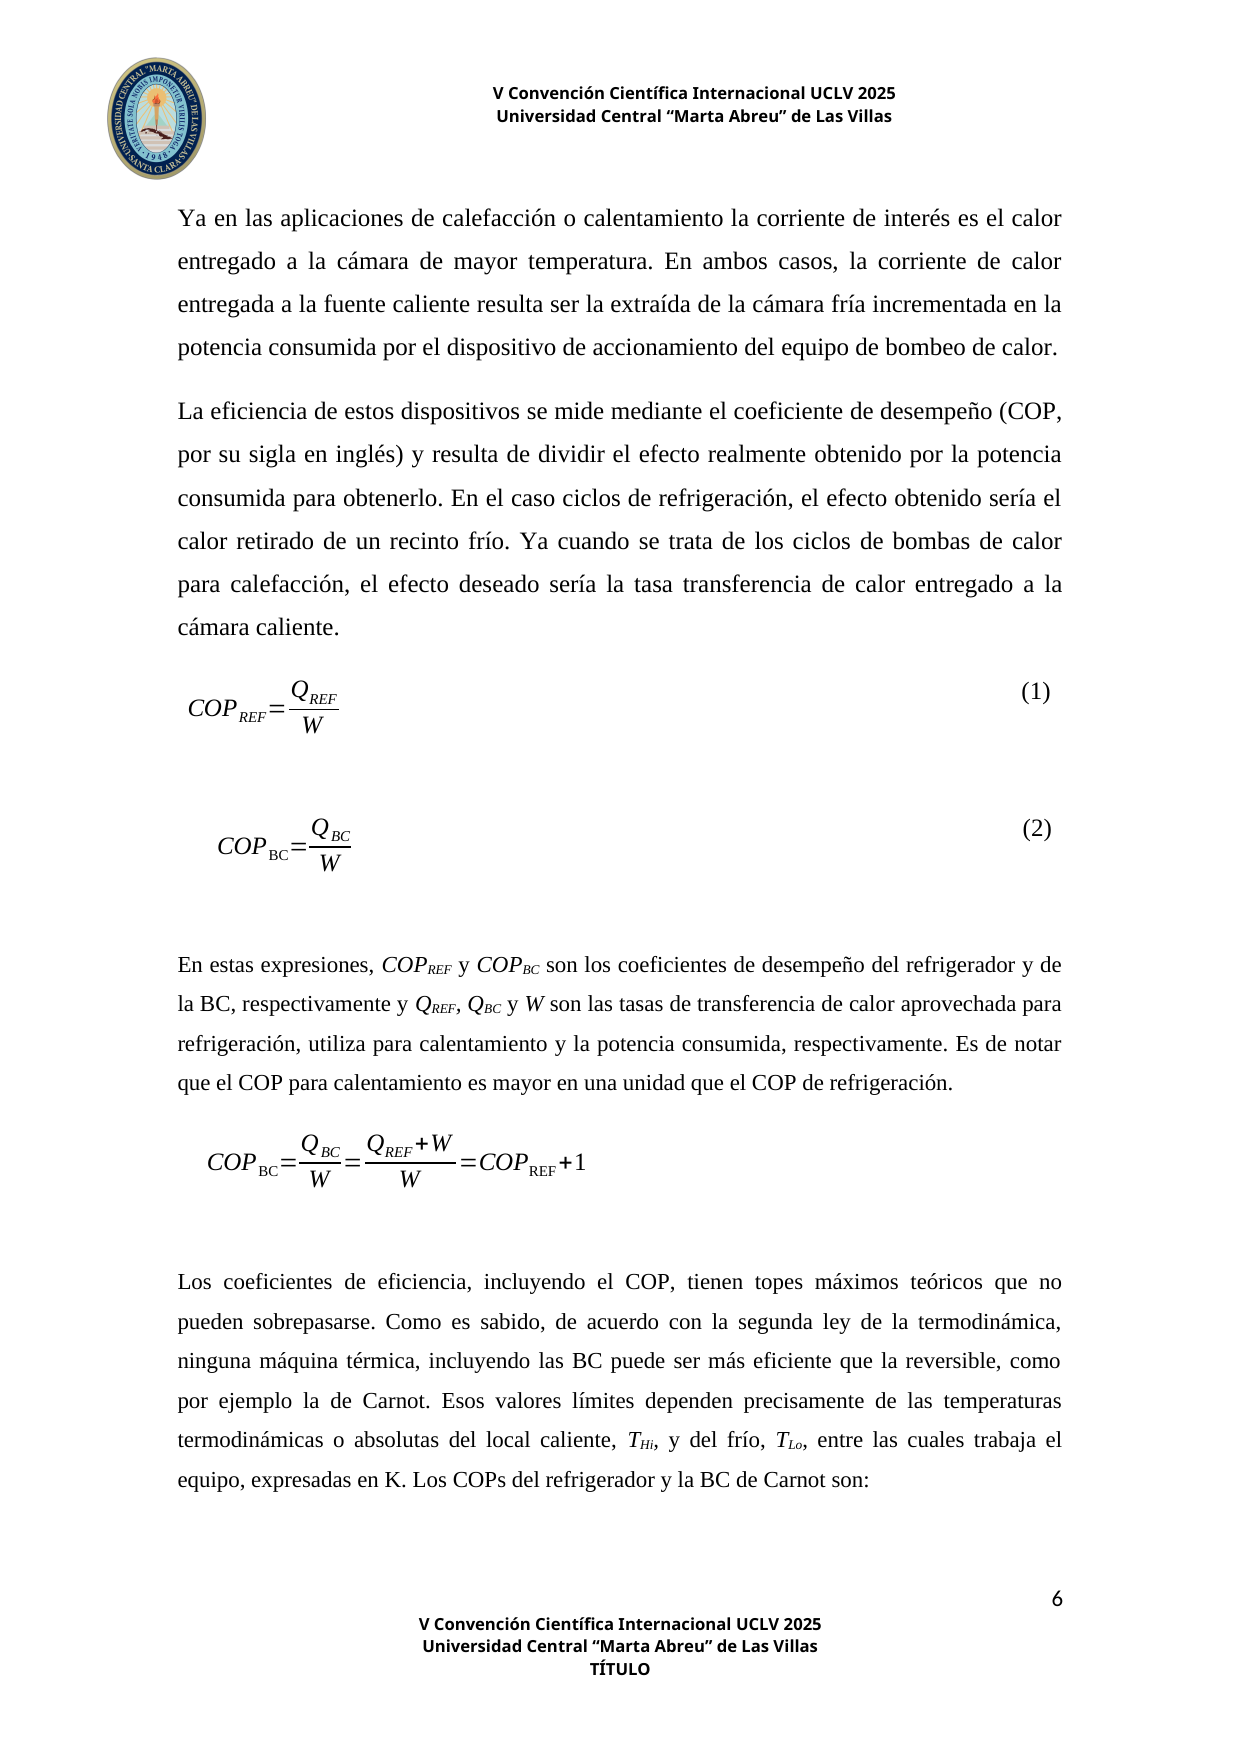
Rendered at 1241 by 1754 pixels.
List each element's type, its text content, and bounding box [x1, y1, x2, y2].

text En estas expresiones, COPREF y COPBC son los coeficientes de desempeño del refrigerador y de la BC, respectivamente y QREF, QBC y W son las tasas de transferencia de calor aprovechada para refrigeración, utiliza para calentamiento y la potencia consumida, respectivamente. Es de notar que el COP para calentamiento es mayor en una unidad que el COP de refrigeración. [177, 951, 1063, 1096]
text La eficiencia de estos dispositivos se mide mediante el coeficiente de desempeño (COP, por su sigla en inglés) y resulta de dividir el efecto realmente obtenido por la potencia consumida para obtenerlo. En el caso ciclos de refrigeración, el efecto obtenido sería el calor retirado de un recinto frío. Ya cuando se trata de los ciclos de bombas de calor para calefacción, el efecto deseado sería la tasa transferencia de calor entregado a la cámara caliente. [177, 396, 1063, 641]
table_header [176, 676, 1019, 759]
text Los coeficientes de eficiencia, incluyendo el COP, tienen topes máximos teóricos que no pueden sobrepasarse. Como es sabido, de acuerdo con la segunda ley de la termodinámica, ninguna máquina térmica, incluyendo las BC puede ser más eficiente que la reversible, como por ejemplo la de Carnot. Esos valores límites dependen precisamente de las temperaturas termodinámicas o absolutas del local caliente, THi, y del frío, TLo, entre las cuales trabaja el equipo, expresadas en K. Los COPs del refrigerador y la BC de Carnot son: [177, 1268, 1063, 1492]
table_header [176, 814, 1004, 951]
picture [106, 57, 207, 181]
table_header (2) [1004, 814, 1063, 951]
text Ya en las aplicaciones de calefacción o calentamiento la corriente de interés es el calor entregado a la cámara de mayor temperatura. En ambos casos, la corriente de calor entregada a la fuente caliente resulta ser la extraída de la cámara fría incrementada en la potencia consumida por el dispositivo de accionamiento del equipo de bombeo de calor. [177, 203, 1063, 361]
table_header (1) [1019, 676, 1077, 759]
